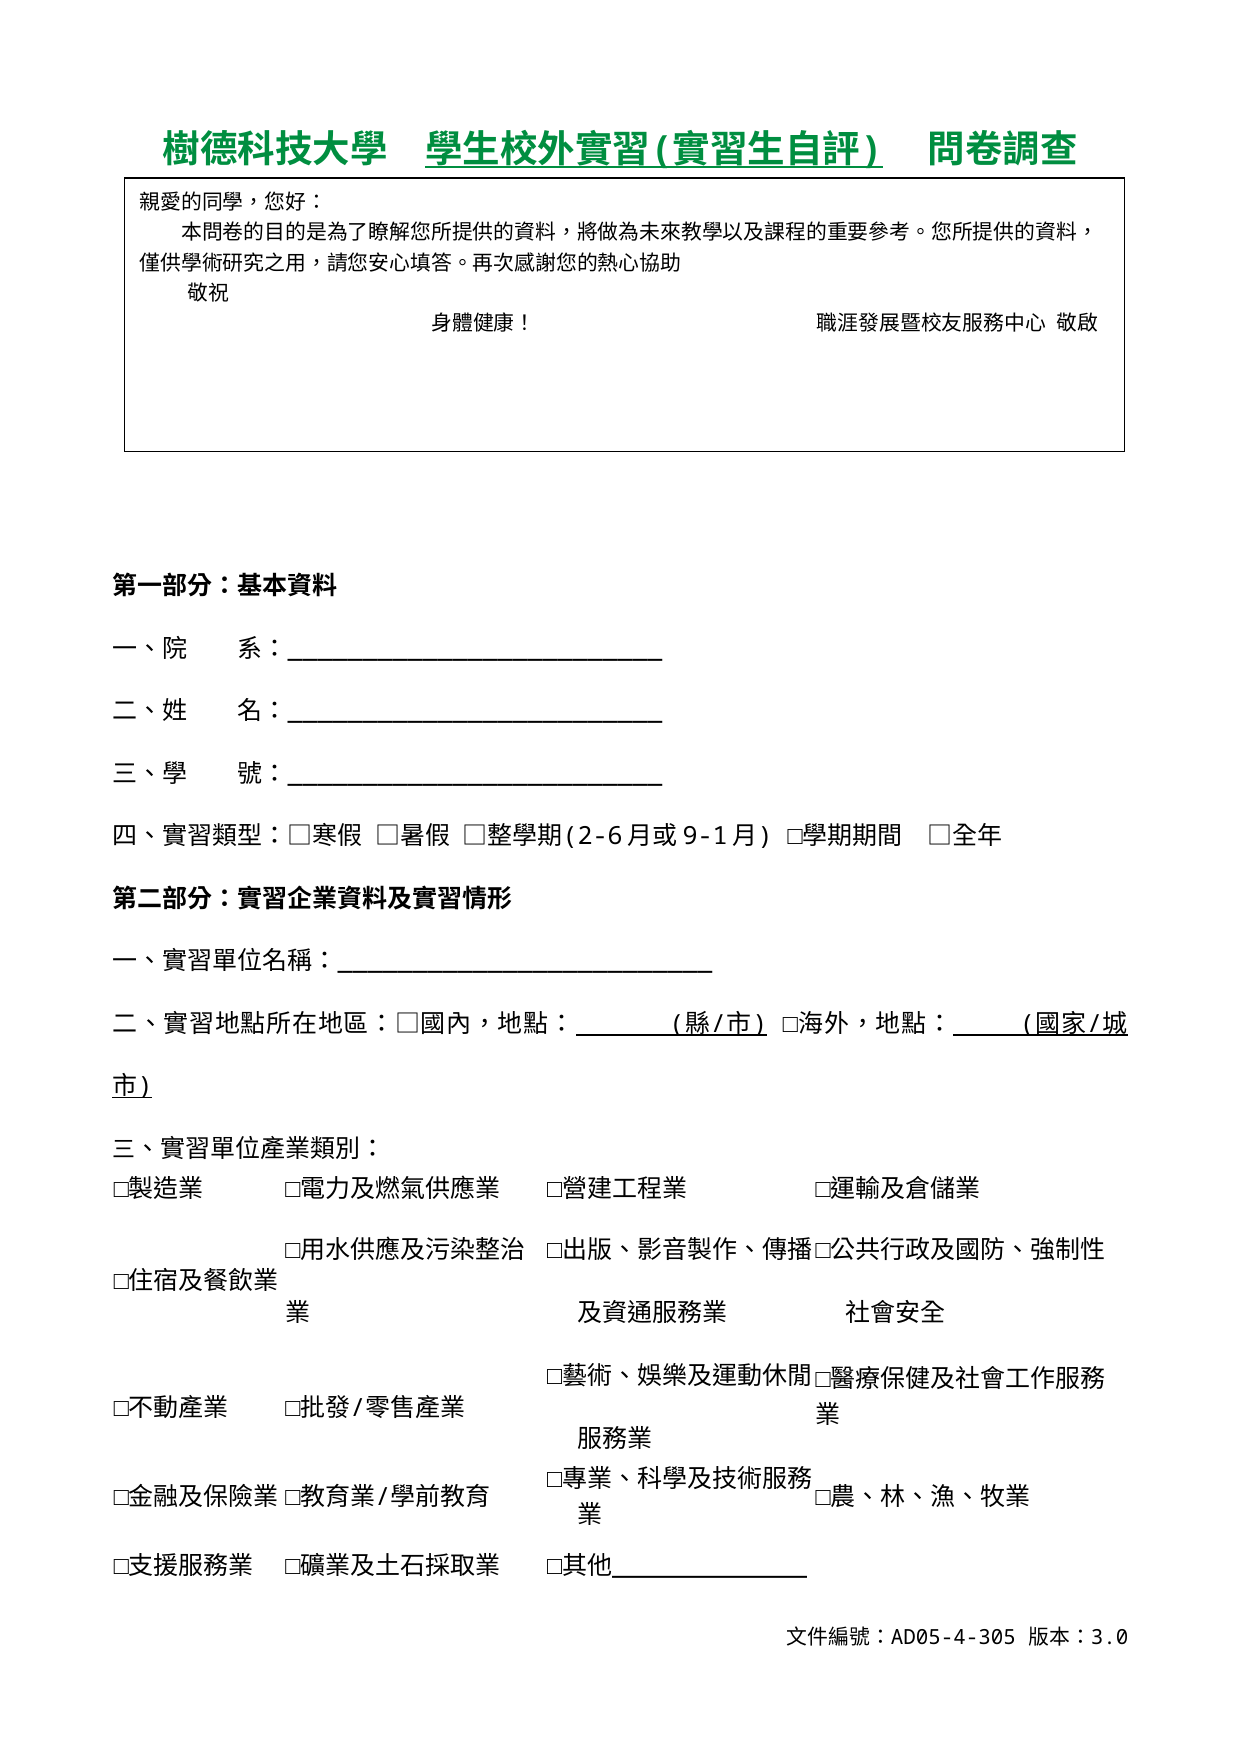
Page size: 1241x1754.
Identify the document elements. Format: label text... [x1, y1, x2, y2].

table_cell □教育業/學前教育 [284, 1457, 545, 1531]
table_cell □專業、科學及技術服務 業 [545, 1457, 814, 1531]
table_cell □用水供應及污染整治業 [284, 1205, 545, 1331]
text 四、實習類型：□寒假 □暑假 □整學期(2-6月或9-1月) □學期期間 □全年 [112, 792, 1128, 854]
text 三、學 號：_________________________ [112, 729, 1128, 792]
table_cell □金融及保險業 [112, 1457, 284, 1531]
table_cell □住宿及餐飲業 [112, 1205, 284, 1331]
text 第一部分：基本資料 [112, 542, 1128, 604]
table_cell □藝術、娛樂及運動休閒 服務業 [545, 1331, 814, 1457]
text 三、實習單位產業類別： [112, 1104, 1128, 1167]
table_header □電力及燃氣供應業 [284, 1167, 545, 1204]
table_cell □出版、影音製作、傳播 及資通服務業 [545, 1205, 814, 1331]
text 第二部分：實習企業資料及實習情形 [112, 854, 1128, 917]
text 樹德科技大學 學生校外實習(實習生自評) 問卷調查 [112, 104, 1128, 167]
table_cell □支援服務業 [112, 1531, 284, 1595]
table_cell □不動產業 [112, 1331, 284, 1457]
table_cell □醫療保健及社會工作服務業 [814, 1331, 1128, 1457]
table_cell □農、林、漁、牧業 [814, 1457, 1128, 1531]
table_cell □礦業及土石採取業 [284, 1531, 545, 1595]
table_header □製造業 [112, 1167, 284, 1204]
text 一、實習單位名稱：_________________________ [112, 917, 1128, 979]
table_cell [814, 1531, 1128, 1595]
text 二、姓 名：_________________________ [112, 667, 1128, 729]
table_header □營建工程業 [545, 1167, 814, 1204]
text 二、實習地點所在地區：□國內，地點： (縣/市) □海外，地點： (國家/城市) [112, 979, 1128, 1104]
table_cell □公共行政及國防、強制性 社會安全 [814, 1205, 1128, 1331]
table_cell □批發/零售產業 [284, 1331, 545, 1457]
table_header □運輸及倉儲業 [814, 1167, 1128, 1204]
table_cell □其他_____________ [545, 1531, 814, 1595]
text 一、院 系：_________________________ [112, 604, 1128, 667]
